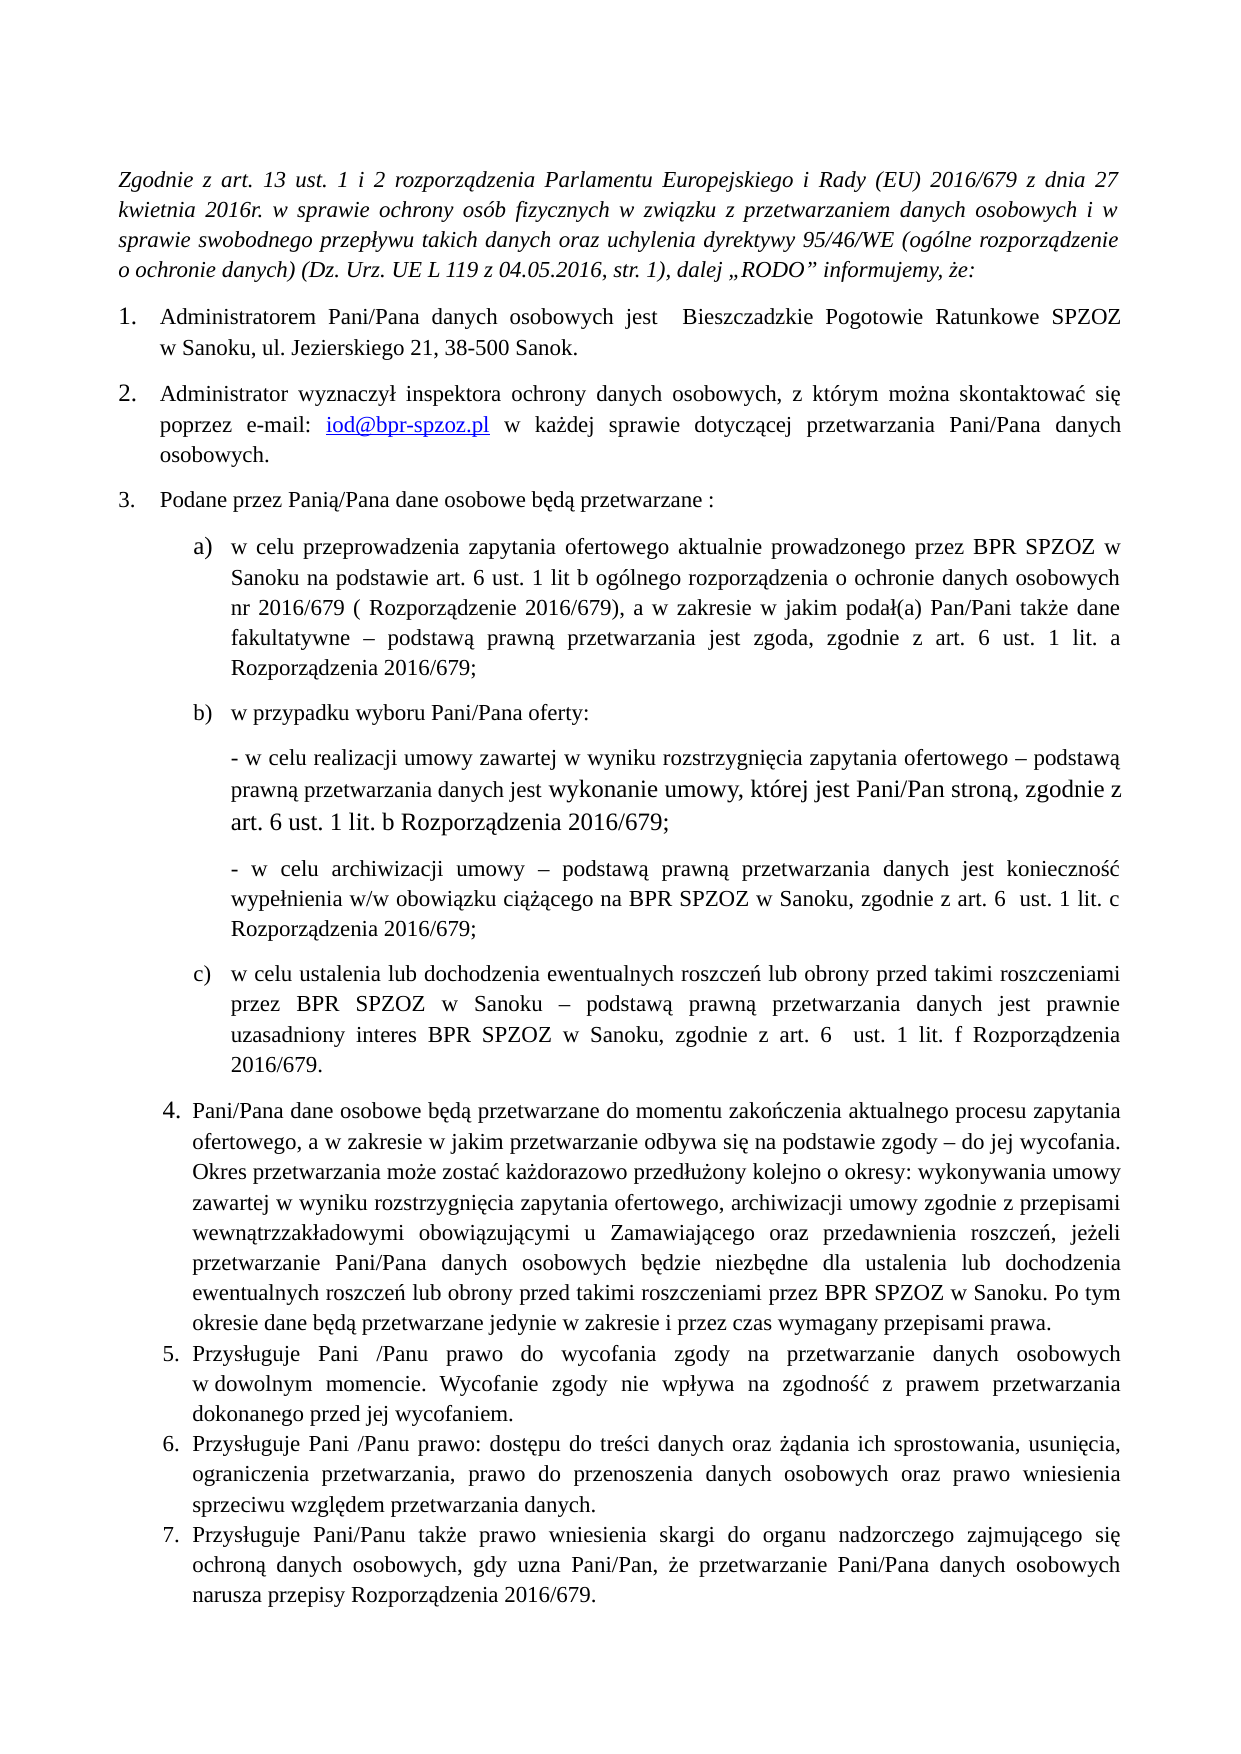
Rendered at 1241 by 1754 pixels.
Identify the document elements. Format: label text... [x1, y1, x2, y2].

list Podane przez Panią/Pana dane osobowe będą przetwarzane : [118, 486, 1122, 512]
list w przypadku wyboru Pani/Pana oferty: [193, 699, 1122, 725]
list w celu przeprowadzenia zapytania ofertowego aktualnie prowadzonego przez BPR SPZOZ w Sanoku na podstawie art. 6 ust. 1 lit b ogólnego rozporządzenia o ochronie danych osobowych nr 2016/679 ( Rozporządzenie 2016/679), a w zakresie w jakim podał(a) Pan/Pani także dane fakultatywne – podstawą prawną przetwarzania jest zgoda, zgodnie z art. 6 ust. 1 lit. a Rozporządzenia 2016/679; [193, 531, 1122, 681]
list Przysługuje Pani/Panu także prawo wniesienia skargi do organu nadzorczego zajmującego się ochroną danych osobowych, gdy uzna Pani/Pan, że przetwarzanie Pani/Pana danych osobowych narusza przepisy Rozporządzenia 2016/679. [162, 1521, 1122, 1608]
list - w celu archiwizacji umowy – podstawą prawną przetwarzania danych jest konieczność wypełnienia w/w obowiązku ciążącego na BPR SPZOZ w Sanoku, zgodnie z art. 6 ust. 1 lit. c Rozporządzenia 2016/679; [193, 855, 1122, 942]
list Przysługuje Pani /Panu prawo do wycofania zgody na przetwarzanie danych osobowych w dowolnym momencie. Wycofanie zgody nie wpływa na zgodność z prawem przetwarzania dokonanego przed jej wycofaniem. [162, 1340, 1122, 1426]
list Administrator wyznaczył inspektora ochrony danych osobowych, z którym można skontaktować się poprzez e-mail: iod@bpr-spzoz.pl w każdej sprawie dotyczącej przetwarzania Pani/Pana danych osobowych. [118, 378, 1122, 468]
list Pani/Pana dane osobowe będą przetwarzane do momentu zakończenia aktualnego procesu zapytania ofertowego, a w zakresie w jakim przetwarzanie odbywa się na podstawie zgody – do jej wycofania. Okres przetwarzania może zostać każdorazowo przedłużony kolejno o okresy: wykonywania umowy zawartej w wyniku rozstrzygnięcia zapytania ofertowego, archiwizacji umowy zgodnie z przepisami wewnątrzzakładowymi obowiązującymi u Zamawiającego oraz przedawnienia roszczeń, jeżeli przetwarzanie Pani/Pana danych osobowych będzie niezbędne dla ustalenia lub dochodzenia ewentualnych roszczeń lub obrony przed takimi roszczeniami przez BPR SPZOZ w Sanoku. Po tym okresie dane będą przetwarzane jedynie w zakresie i przez czas wymagany przepisami prawa. [162, 1096, 1122, 1336]
list Administratorem Pani/Pana danych osobowych jest Bieszczadzkie Pogotowie Ratunkowe SPZOZ w Sanoku, ul. Jezierskiego 21, 38-500 Sanok. [118, 301, 1122, 360]
list - w celu realizacji umowy zawartej w wyniku rozstrzygnięcia zapytania ofertowego – podstawą prawną przetwarzania danych jest wykonanie umowy, której jest Pani/Pan stroną, zgodnie z art. 6 ust. 1 lit. b Rozporządzenia 2016/679; [193, 744, 1122, 836]
text Zgodnie z art. 13 ust. 1 i 2 rozporządzenia Parlamentu Europejskiego i Rady (EU) 2016/679 z dnia 27 kwietnia 2016r. w sprawie ochrony osób fizycznych w związku z przetwarzaniem danych osobowych i w sprawie swobodnego przepływu takich danych oraz uchylenia dyrektywy 95/46/WE (ogólne rozporządzenie o ochronie danych) (Dz. Urz. UE L 119 z 04.05.2016, str. 1), dalej „RODO” informujemy, że: [118, 166, 1122, 283]
list w celu ustalenia lub dochodzenia ewentualnych roszczeń lub obrony przed takimi roszczeniami przez BPR SPZOZ w Sanoku – podstawą prawną przetwarzania danych jest prawnie uzasadniony interes BPR SPZOZ w Sanoku, zgodnie z art. 6 ust. 1 lit. f Rozporządzenia 2016/679. [193, 960, 1122, 1077]
list Przysługuje Pani /Panu prawo: dostępu do treści danych oraz żądania ich sprostowania, usunięcia, ograniczenia przetwarzania, prawo do przenoszenia danych osobowych oraz prawo wniesienia sprzeciwu względem przetwarzania danych. [162, 1430, 1122, 1517]
